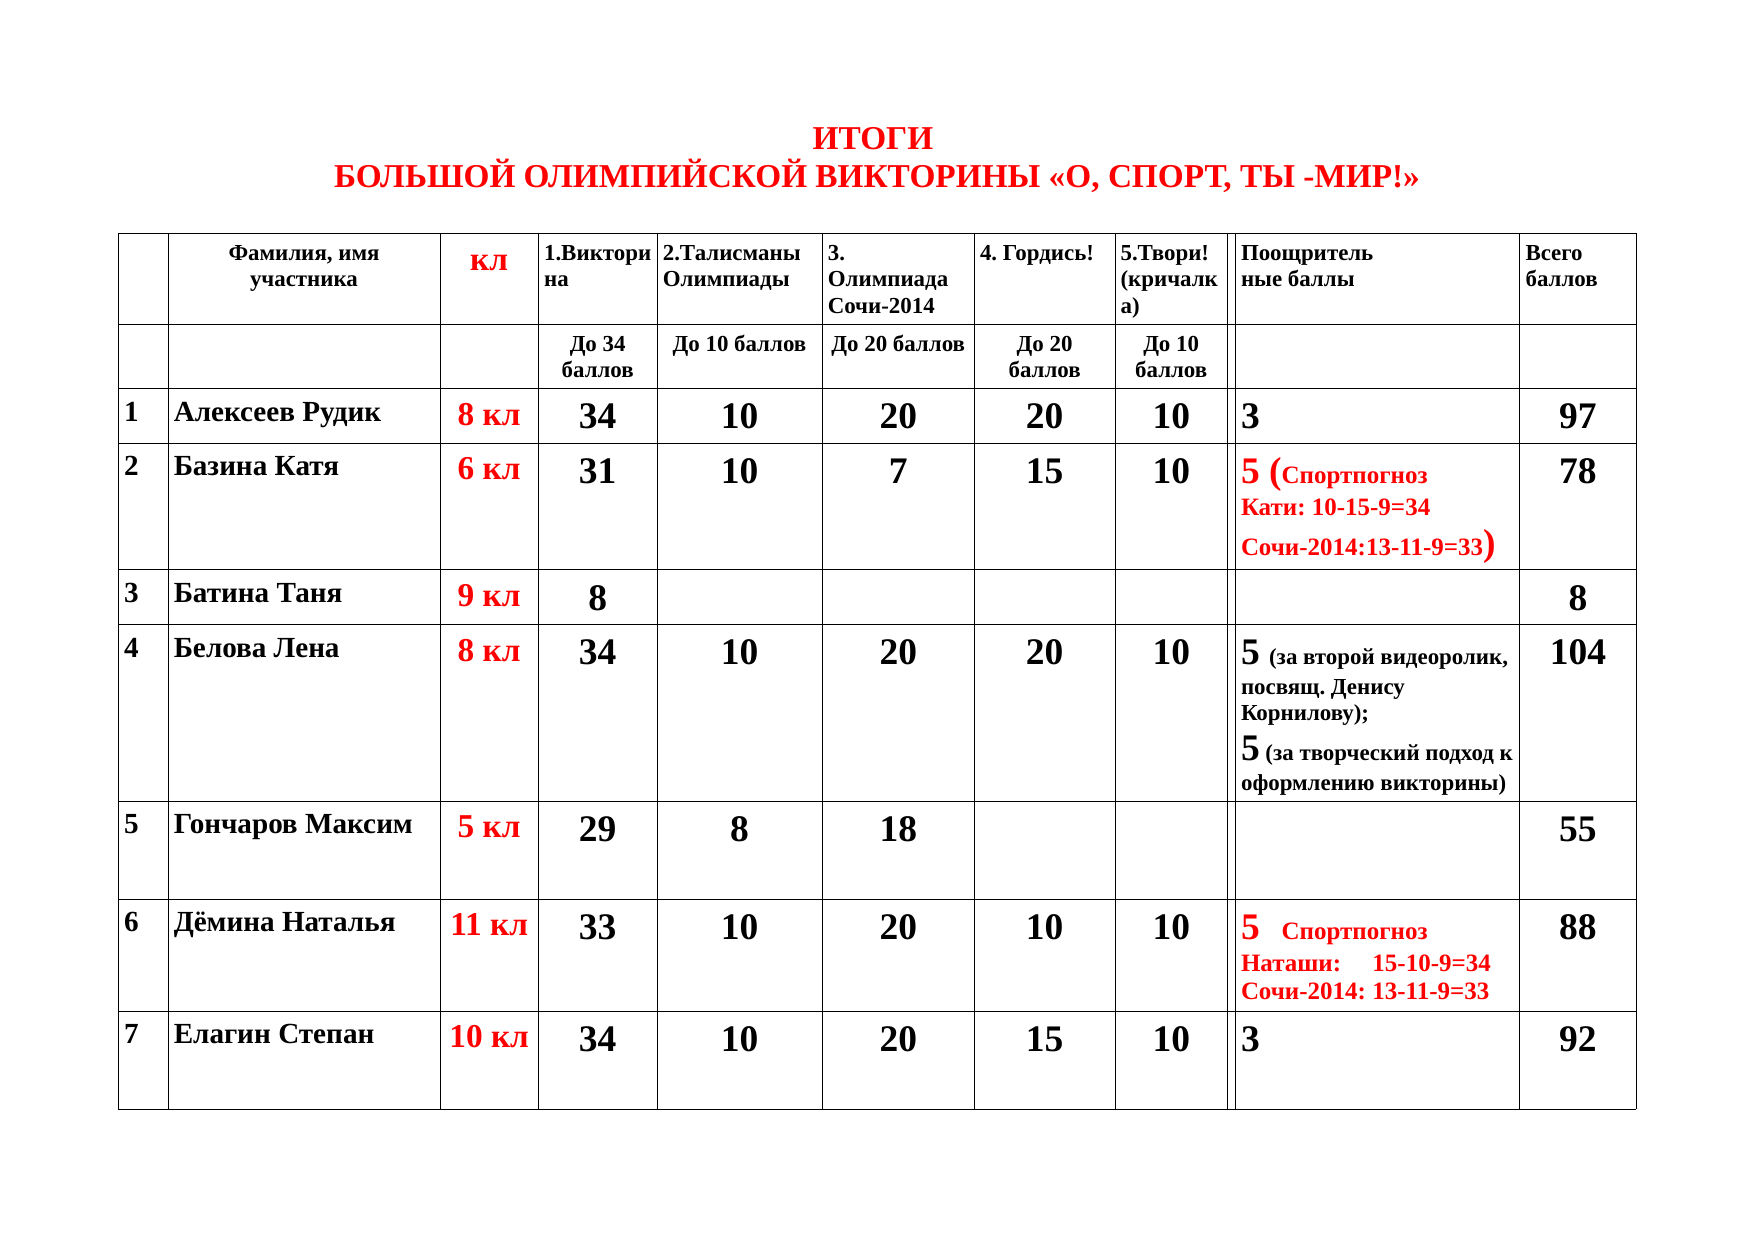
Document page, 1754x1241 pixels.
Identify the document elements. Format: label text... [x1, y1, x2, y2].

table_cell 10 [1116, 900, 1227, 1011]
table_cell Елагин Степан [169, 1012, 440, 1109]
table_cell 7 [119, 1012, 168, 1109]
table_cell [1228, 1012, 1235, 1109]
table_cell [1228, 570, 1235, 624]
table_cell 4 [119, 625, 168, 801]
table_cell 33 [539, 900, 657, 1011]
table_cell До 10 баллов [658, 325, 822, 388]
table_header Фамилия, имя участника [169, 234, 440, 324]
table_cell 78 [1520, 444, 1636, 569]
table_cell 92 [1520, 1012, 1636, 1109]
table_cell [119, 325, 168, 388]
table_cell До 20 баллов [823, 325, 974, 388]
table_cell [823, 570, 974, 624]
table_cell Алексеев Рудик [169, 389, 440, 443]
table_cell 5 (Спортпогноз Кати: 10-15-9=34 Сочи-2014:13-11-9=33) [1236, 444, 1519, 569]
table_cell 5 [119, 802, 168, 899]
table_cell 10 [658, 625, 822, 801]
table_cell 20 [975, 625, 1115, 801]
table_cell [1228, 802, 1235, 899]
table_cell 3 [119, 570, 168, 624]
table_cell 10 [658, 389, 822, 443]
table_header Поощритель ные баллы [1236, 234, 1519, 324]
table_cell 2 [119, 444, 168, 569]
table_cell [1116, 802, 1227, 899]
text БОЛЬШОЙ ОЛИМПИЙСКОЙ ВИКТОРИНЫ «О, СПОРТ, ТЫ -МИР!» [118, 156, 1636, 195]
table_header 2.Талисманы Олимпиады [658, 234, 822, 324]
table_cell 5 кл [441, 802, 538, 899]
table_cell 10 [1116, 625, 1227, 801]
table_cell 8 [539, 570, 657, 624]
table_cell [658, 570, 822, 624]
table_header 3. Олимпиада Сочи-2014 [823, 234, 974, 324]
table_cell [975, 570, 1115, 624]
table_cell [1228, 625, 1235, 801]
table_cell 10 кл [441, 1012, 538, 1109]
table_cell Дёмина Наталья [169, 900, 440, 1011]
table_cell [975, 802, 1115, 899]
table_cell 97 [1520, 389, 1636, 443]
table_cell 20 [975, 389, 1115, 443]
table_header 5.Твори! (кричалка) [1116, 234, 1227, 324]
table_cell 9 кл [441, 570, 538, 624]
table_cell 34 [539, 389, 657, 443]
table_cell 20 [823, 900, 974, 1011]
table_cell 15 [975, 444, 1115, 569]
table_cell 7 [823, 444, 974, 569]
table_cell 34 [539, 1012, 657, 1109]
table_cell 11 кл [441, 900, 538, 1011]
table_cell [1236, 570, 1519, 624]
table_cell 5 (за второй видеоролик, посвящ. Денису Корнилову); 5 (за творческий подход к оформлению викторины) [1236, 625, 1519, 801]
table_cell 20 [823, 389, 974, 443]
table_cell 29 [539, 802, 657, 899]
table_cell 20 [823, 1012, 974, 1109]
table_cell До 34 баллов [539, 325, 657, 388]
table_cell 8 [658, 802, 822, 899]
table_cell [1228, 325, 1235, 388]
table_cell 8 [1520, 570, 1636, 624]
table_cell 6 кл [441, 444, 538, 569]
table_cell 10 [1116, 1012, 1227, 1109]
table_header [119, 234, 168, 324]
table_cell 31 [539, 444, 657, 569]
table_cell [441, 325, 538, 388]
table_cell [1228, 444, 1235, 569]
table_header 4. Гордись! [975, 234, 1115, 324]
table_cell [1520, 325, 1636, 388]
table_cell [169, 325, 440, 388]
table_cell Базина Катя [169, 444, 440, 569]
table_cell 3 [1236, 1012, 1519, 1109]
text ИТОГИ [118, 118, 1636, 156]
table_cell 34 [539, 625, 657, 801]
table_cell 10 [1116, 444, 1227, 569]
table_cell 20 [823, 625, 974, 801]
table_cell 10 [1116, 389, 1227, 443]
table_cell [1236, 802, 1519, 899]
table_cell 104 [1520, 625, 1636, 801]
table_cell 6 [119, 900, 168, 1011]
table_cell 10 [658, 1012, 822, 1109]
table_cell 10 [658, 900, 822, 1011]
table_header кл [441, 234, 538, 324]
table_cell 55 [1520, 802, 1636, 899]
table_cell 8 кл [441, 625, 538, 801]
table_cell Гончаров Максим [169, 802, 440, 899]
table_cell 15 [975, 1012, 1115, 1109]
table_cell 10 [658, 444, 822, 569]
table_header 1.Викторина [539, 234, 657, 324]
table_cell 3 [1236, 389, 1519, 443]
table_cell 10 [975, 900, 1115, 1011]
table_header [1228, 234, 1235, 324]
table_cell Белова Лена [169, 625, 440, 801]
table_cell 1 [119, 389, 168, 443]
table_cell 88 [1520, 900, 1636, 1011]
table_cell Батина Таня [169, 570, 440, 624]
table_cell До 20 баллов [975, 325, 1115, 388]
table_cell 8 кл [441, 389, 538, 443]
table_cell До 10 баллов [1116, 325, 1227, 388]
table_cell 5 Спортпогноз Наташи: 15-10-9=34 Сочи-2014: 13-11-9=33 [1236, 900, 1519, 1011]
table_cell 18 [823, 802, 974, 899]
table_cell [1228, 389, 1235, 443]
table_cell [1228, 900, 1235, 1011]
table_cell [1116, 570, 1227, 624]
table_cell [1236, 325, 1519, 388]
table_header Всего баллов [1520, 234, 1636, 324]
